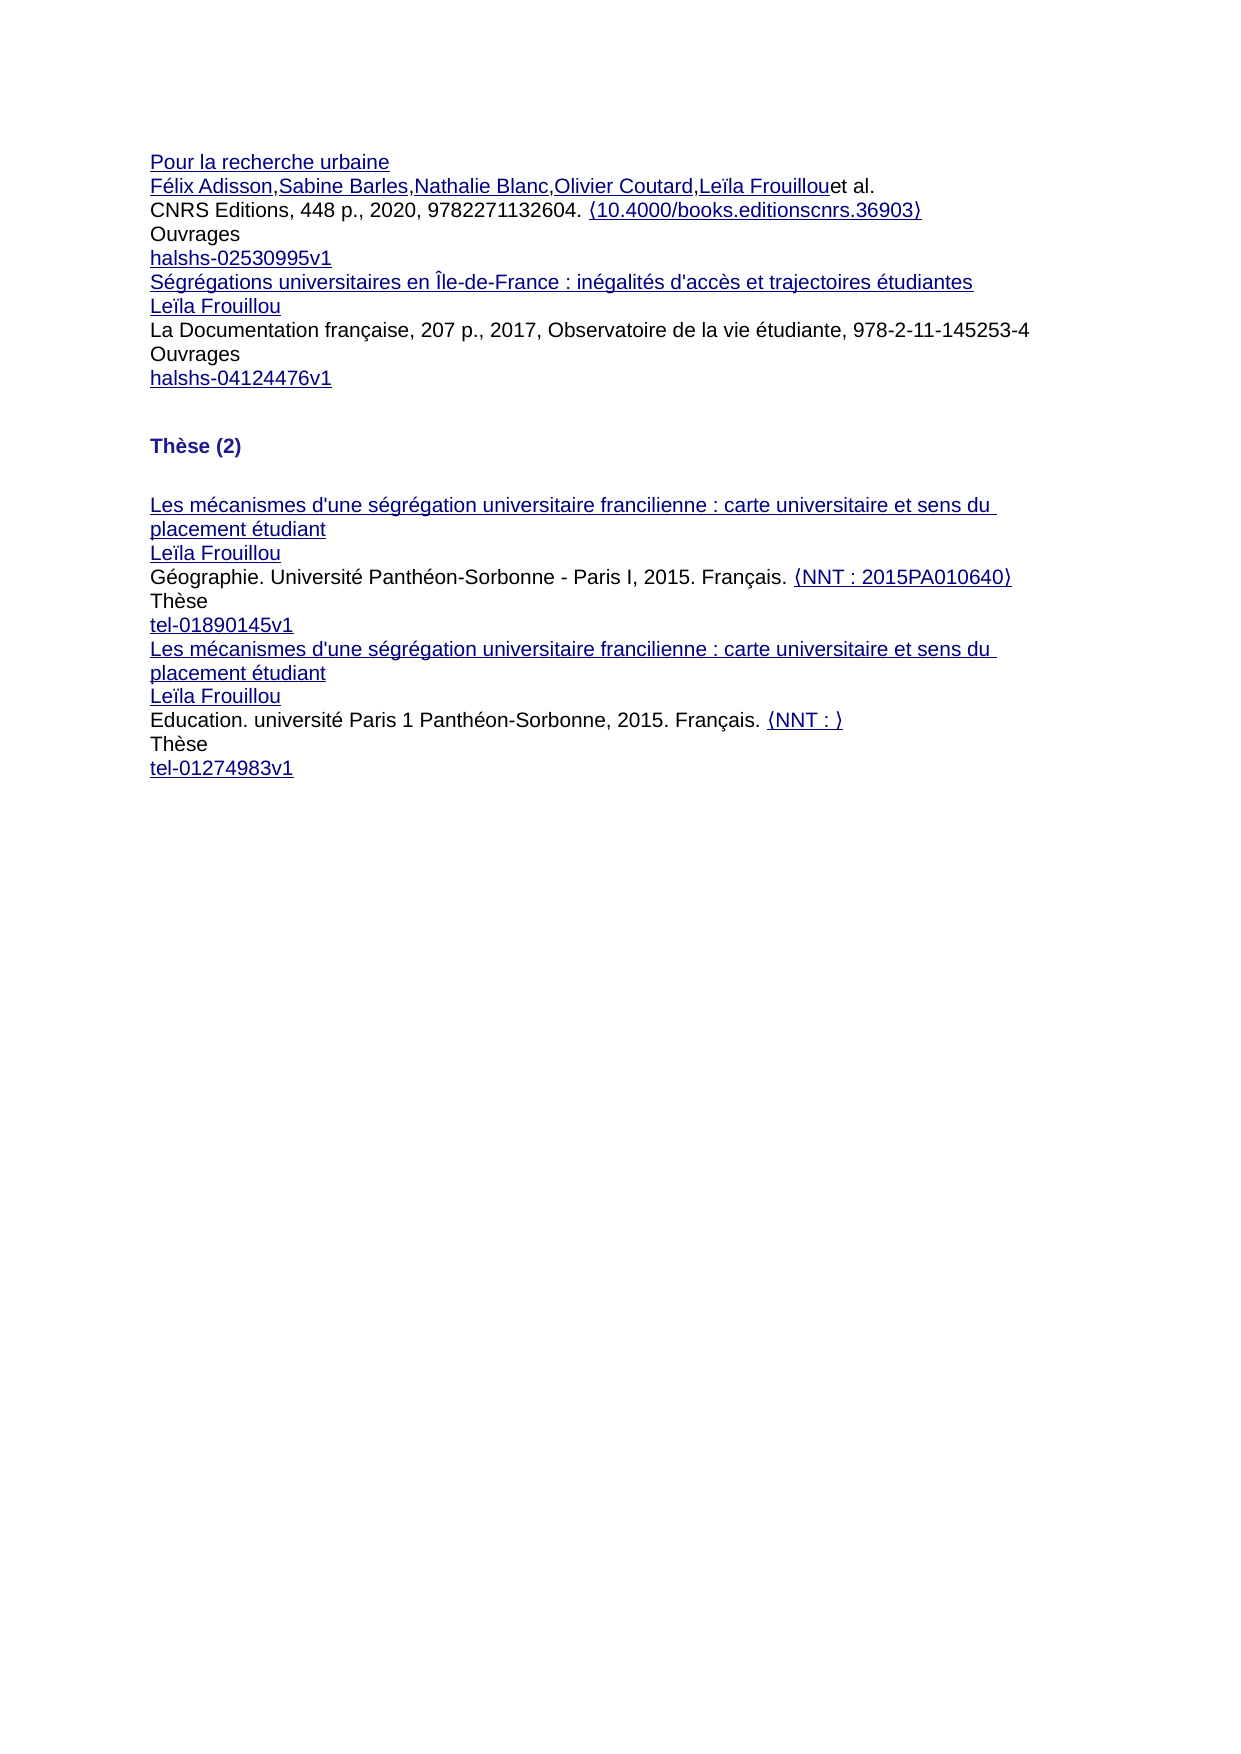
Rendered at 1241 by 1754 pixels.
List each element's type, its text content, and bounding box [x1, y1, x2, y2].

table_cell Ségrégations universitaires en Île-de-France : inégalités d'accès et trajectoires étudiantes Leïla Frouillou La Documentation française, 207 p., 2017, Observatoire de la vie étudiante, 978-2-11-145253-4 Ouvrages halshs-04124476v1 [150, 270, 1090, 389]
subtitle Thèse (2) [150, 434, 1090, 458]
table_header Pour la recherche urbaine Félix Adisson,Sabine Barles,Nathalie Blanc,Olivier Coutard,Leïla Frouillouet al. CNRS Editions, 448 p., 2020, 9782271132604. ⟨10.4000/books.editionscnrs.36903⟩ Ouvrages halshs-02530995v1 [150, 150, 1090, 270]
table_cell Les mécanismes d'une ségrégation universitaire francilienne : carte universitaire et sens du placement étudiant Leïla Frouillou Education. université Paris 1 Panthéon-Sorbonne, 2015. Français. ⟨NNT : ⟩ Thèse tel-01274983v1 [150, 636, 1090, 780]
table_header Les mécanismes d'une ségrégation universitaire francilienne : carte universitaire et sens du placement étudiant Leïla Frouillou Géographie. Université Panthéon-Sorbonne - Paris I, 2015. Français. ⟨NNT : 2015PA010640⟩ Thèse tel-01890145v1 [150, 493, 1090, 636]
